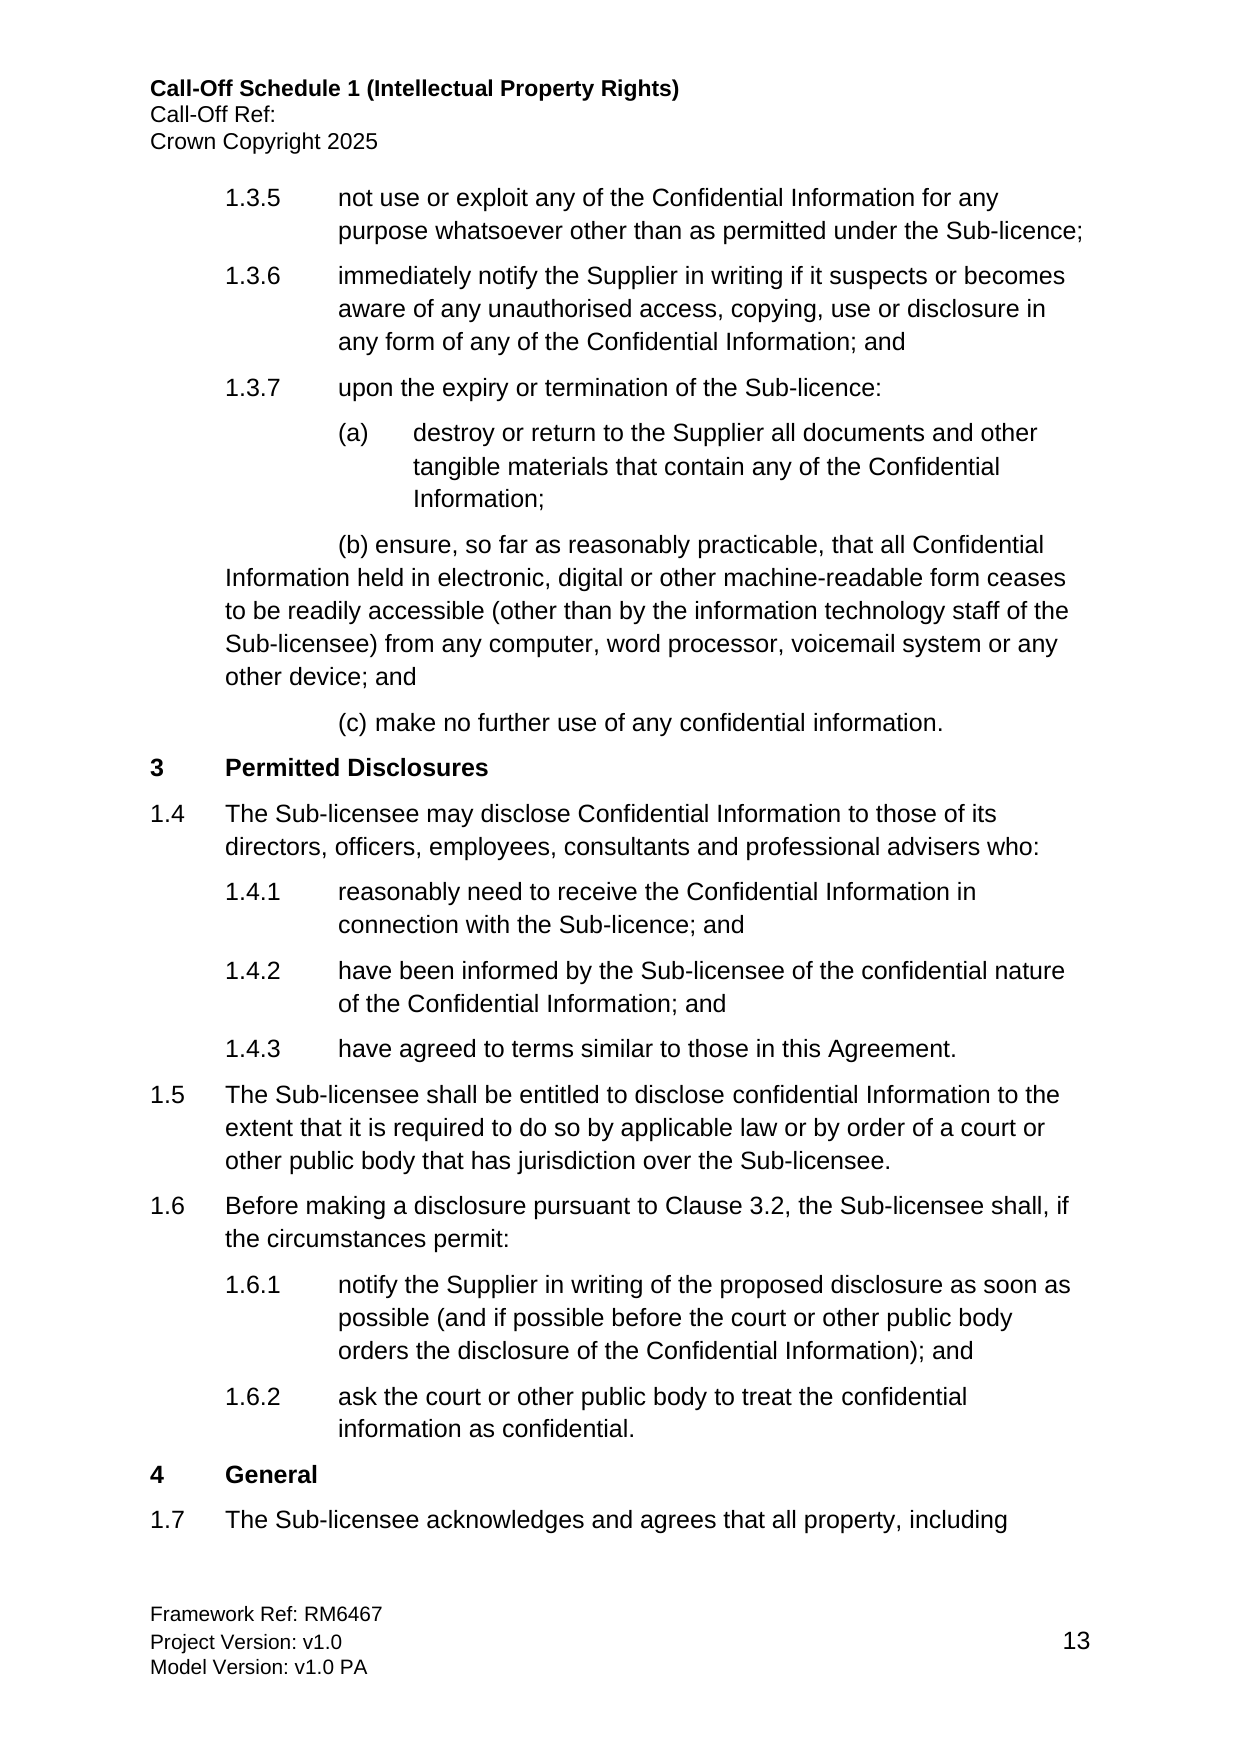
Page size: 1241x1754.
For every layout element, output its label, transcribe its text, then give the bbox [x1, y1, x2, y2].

list destroy or return to the Supplier all documents and other tangible materials that contain any of the Confidential Information; [338, 418, 1090, 513]
list have agreed to terms similar to those in this Agreement. [225, 1034, 1090, 1063]
list upon the expiry or termination of the Sub-licence: [225, 373, 1090, 402]
list have been informed by the Sub-licensee of the confidential nature of the Confidential Information; and [225, 956, 1090, 1017]
list The Sub-licensee may disclose Confidential Information to those of its directors, officers, employees, consultants and professional advisers who: [150, 799, 1090, 860]
list The Sub-licensee shall be entitled to disclose confidential Information to the extent that it is required to do so by applicable law or by order of a court or other public body that has jurisdiction over the Sub-licensee. [150, 1080, 1090, 1174]
list immediately notify the Supplier in writing if it suspects or becomes aware of any unauthorised access, copying, use or disclosure in any form of any of the Confidential Information; and [225, 261, 1090, 356]
list General [150, 1460, 1090, 1489]
list notify the Supplier in writing of the proposed disclosure as soon as possible (and if possible before the court or other public body orders the disclosure of the Confidential Information); and [225, 1270, 1090, 1365]
list ensure, so far as reasonably practicable, that all Confidential Information held in electronic, digital or other machine-readable form ceases to be readily accessible (other than by the information technology staff of the Sub-licensee) from any computer, word processor, voicemail system or any other device; and [225, 530, 1090, 691]
list Permitted Disclosures [150, 753, 1090, 782]
list The Sub-licensee acknowledges and agrees that all property, including [150, 1506, 1090, 1534]
list not use or exploit any of the Confidential Information for any purpose whatsoever other than as permitted under the Sub-licence; [225, 183, 1090, 244]
list reasonably need to receive the Confidential Information in connection with the Sub-licence; and [225, 877, 1090, 939]
list Before making a disclosure pursuant to Clause 3.2, the Sub-licensee shall, if the circumstances permit: [150, 1191, 1090, 1253]
list ask the court or other public body to treat the confidential information as confidential. [225, 1381, 1090, 1443]
list make no further use of any confidential information. [225, 708, 1090, 736]
